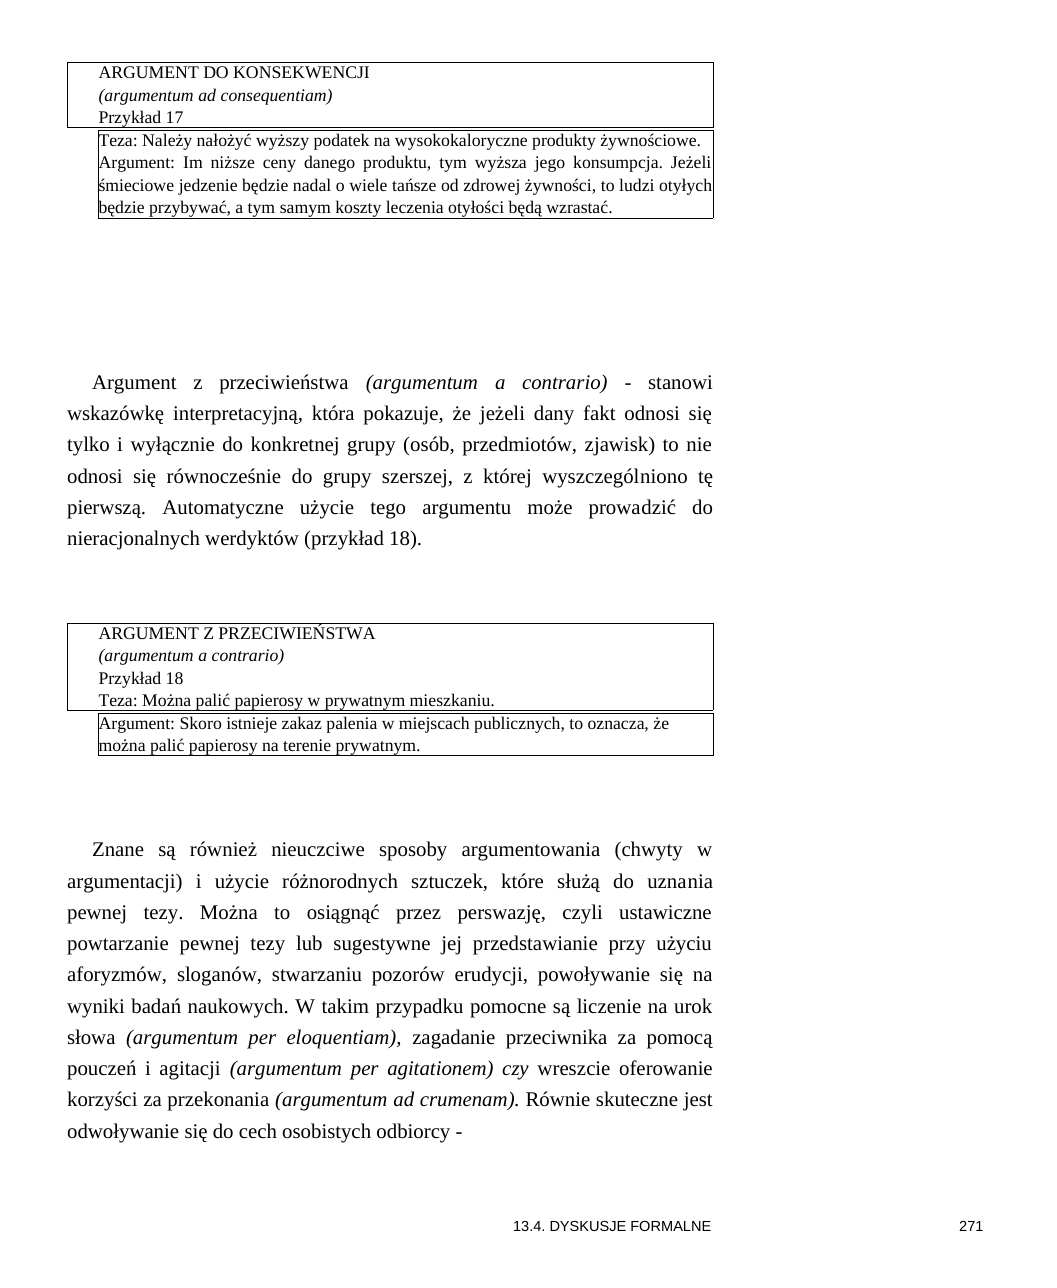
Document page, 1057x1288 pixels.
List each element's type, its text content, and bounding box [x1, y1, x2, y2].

text ARGUMENT Z PRZECIWIEŃSTWA [68, 624, 713, 643]
text Znane są również nieuczciwe sposoby argumentowania (chwyty w argumentacji) i użycie różnorodnych sztuczek, które służą do uzna­nia pewnej tezy. Można to osiągnąć przez perswazję, czyli ustawiczne powtarzanie pewnej tezy lub sugestywne jej przedstawianie przy użyciu aforyzmów, sloganów, stwarzaniu pozorów erudycji, powoływanie się na wyniki badań naukowych. W takim przypadku pomocne są liczenie na urok słowa (argumentum per eloquentiam), zagadanie przeciwnika za pomocą pouczeń i agitacji (argumentum per agitationem) czy wresz­cie oferowanie korzyści za przekonania (argumentum ad crumenam). Równie skuteczne jest odwoływanie się do cech osobistych odbiorcy - [67, 837, 713, 1143]
text (argumentum a contrario) [68, 645, 713, 665]
text 271 [959, 1217, 987, 1234]
text Argument z przeciwieństwa (argumentum a contrario) - stanowi wskazówkę interpretacyjną, która pokazuje, że jeżeli dany fakt odnosi się tylko i wyłącznie do konkretnej grupy (osób, przedmiotów, zjawisk) to nie odnosi się równocześnie do grupy szerszej, z której wyszczegól­niono tę pierwszą. Automatyczne użycie tego argumentu może prowa­dzić do nieracjonalnych werdyktów (przykład 18). [67, 370, 713, 550]
text Teza: Należy nałożyć wyższy podatek na wysokokaloryczne produkty żywnościowe. [99, 131, 713, 150]
text Teza: Można palić papierosy w prywatnym mieszkaniu. [68, 690, 713, 710]
text (argumentum ad consequentiam) [68, 84, 713, 105]
text 13.4. DYSKUSJE FORMALNE [489, 1217, 711, 1234]
text Przykład 18 [68, 667, 713, 688]
text Przykład 17 [68, 107, 713, 127]
text ARGUMENT DO KONSEKWENCJI [68, 63, 713, 82]
text Argument: Im niższe ceny danego produktu, tym wyższa jego konsumpcja. Jeżeli śmieciowe jedzenie będzie nadal o wiele tańsze od zdrowej żywności, to ludzi otyłych będzie przybywać, a tym samym koszty leczenia otyłości będą wzrastać. [99, 152, 713, 218]
text Argument: Skoro istnieje zakaz palenia w miejscach publicznych, to oznacza, że można palić papierosy na terenie prywatnym. [99, 714, 713, 755]
